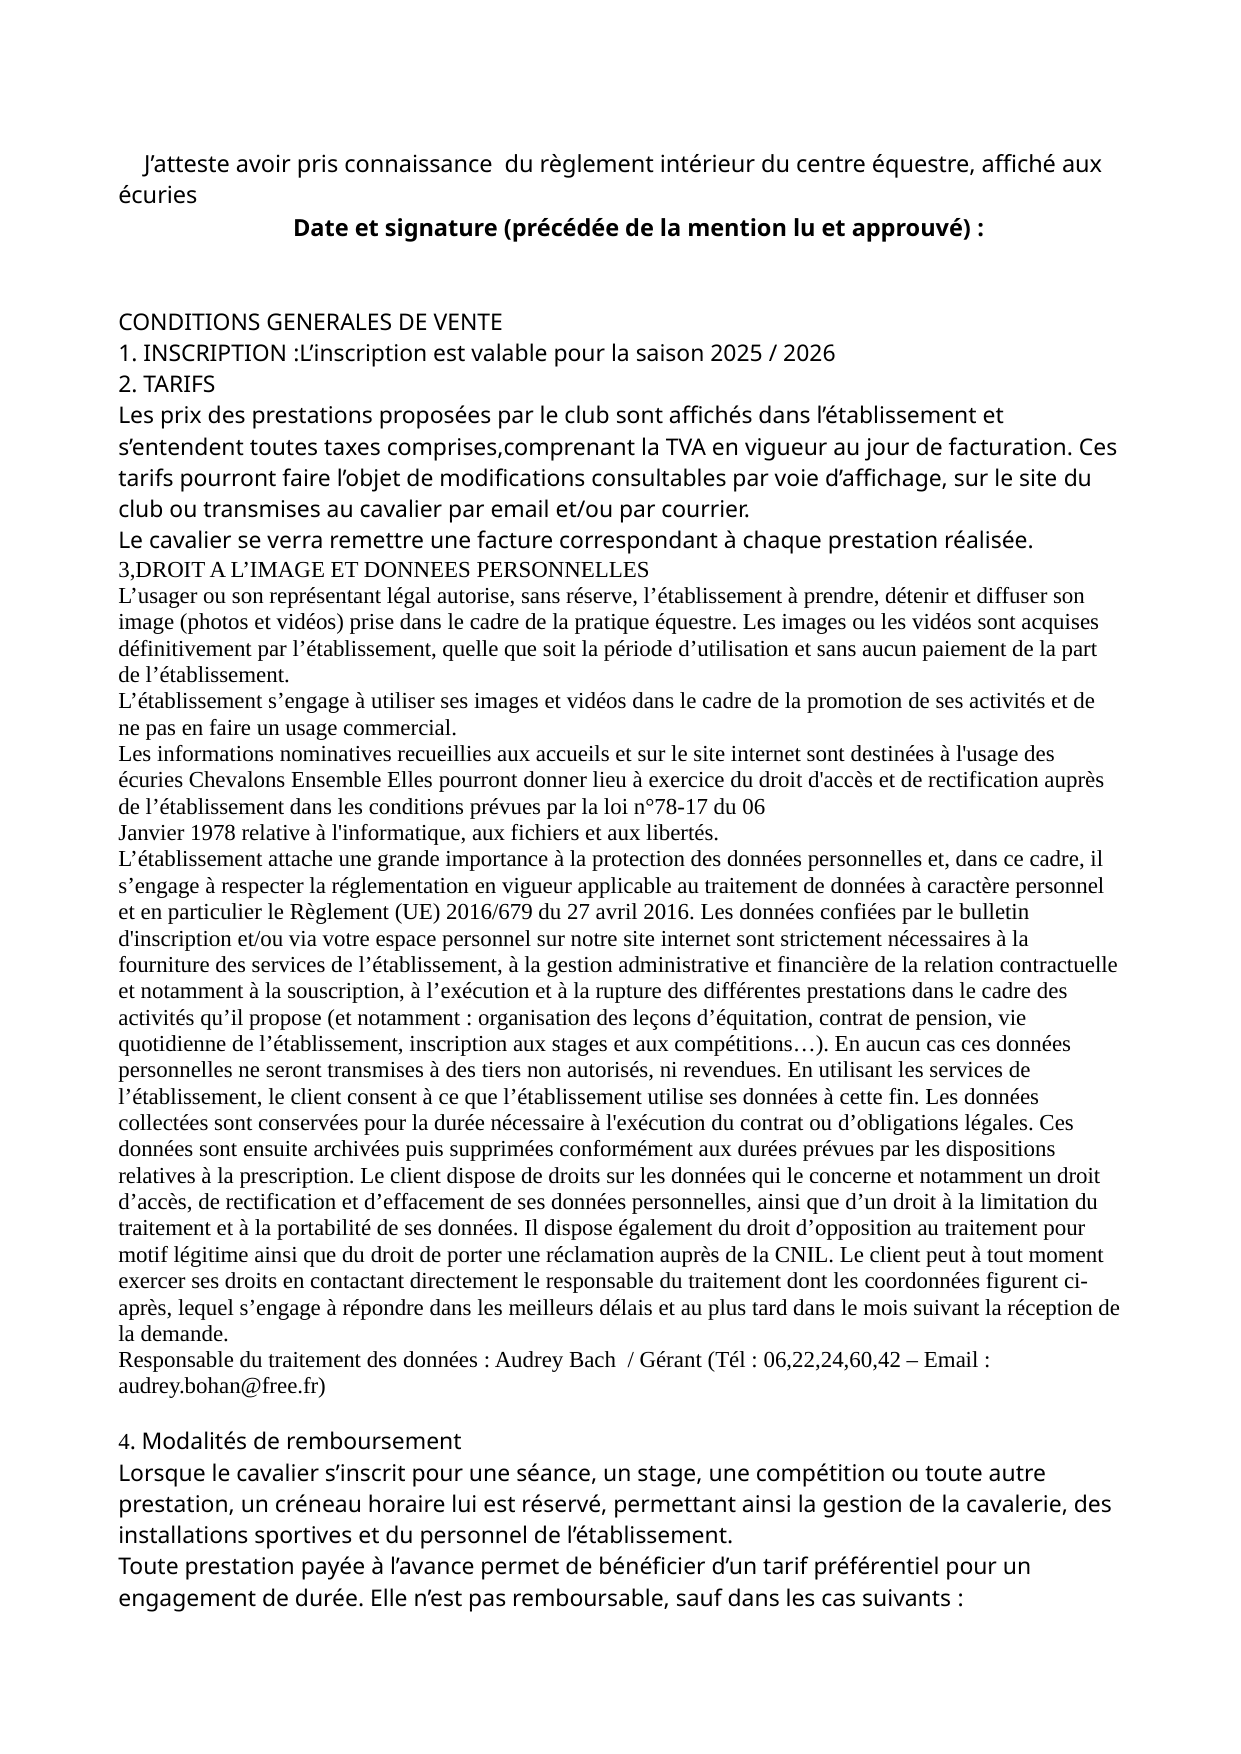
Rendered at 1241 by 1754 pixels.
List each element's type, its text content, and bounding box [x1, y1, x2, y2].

text Les informations nominatives recueillies aux accueils et sur le site internet sont destinées à l'usage des écuries Chevalons Ensemble Elles pourront donner lieu à exercice du droit d'accès et de rectification auprès de l’établissement dans les conditions prévues par la loi n°78-17 du 06 [118, 740, 1122, 819]
text L’établissement s’engage à utiliser ses images et vidéos dans le cadre de la promotion de ses activités et de ne pas en faire un usage commercial. [118, 687, 1122, 740]
text Responsable du traitement des données : Audrey Bach / Gérant (Tél : 06,22,24,60,42 – Email : audrey.bohan@free.fr) 4. Modalités de remboursement Lorsque le cavalier s’inscrit pour une séance, un stage, une compétition ou toute autre prestation, un créneau horaire lui est réservé, permettant ainsi la gestion de la cavalerie, des installations sportives et du personnel de l’établissement. Toute prestation payée à l’avance permet de bénéficier d’un tarif préférentiel pour un engagement de durée. Elle n’est pas remboursable, sauf dans les cas suivants : [118, 1346, 1122, 1613]
text L’établissement attache une grande importance à la protection des données personnelles et, dans ce cadre, il s’engage à respecter la réglementation en vigueur applicable au traitement de données à caractère personnel et en particulier le Règlement (UE) 2016/679 du 27 avril 2016. Les données confiées par le bulletin d'inscription et/ou via votre espace personnel sur notre site internet sont strictement nécessaires à la fourniture des services de l’établissement, à la gestion administrative et financière de la relation contractuelle et notamment à la souscription, à l’exécution et à la rupture des différentes prestations dans le cadre des activités qu’il propose (et notamment : organisation des leçons d’équitation, contrat de pension, vie quotidienne de l’établissement, inscription aux stages et aux compétitions…). En aucun cas ces données personnelles ne seront transmises à des tiers non autorisés, ni revendues. En utilisant les services de l’établissement, le client consent à ce que l’établissement utilise ses données à cette fin. Les données collectées sont conservées pour la durée nécessaire à l'exécution du contrat ou d’obligations légales. Ces données sont ensuite archivées puis supprimées conformément aux durées prévues par les dispositions relatives à la prescription. Le client dispose de droits sur les données qui le concerne et notamment un droit d’accès, de rectification et d’effacement de ses données personnelles, ainsi que d’un droit à la limitation du traitement et à la portabilité de ses données. Il dispose également du droit d’opposition au traitement pour motif légitime ainsi que du droit de porter une réclamation auprès de la CNIL. Le client peut à tout moment exercer ses droits en contactant directement le responsable du traitement dont les coordonnées figurent ci-après, lequel s’engage à répondre dans les meilleurs délais et au plus tard dans le mois suivant la réception de la demande. [118, 846, 1122, 1346]
text Janvier 1978 relative à l'informatique, aux fichiers et aux libertés. [118, 819, 1122, 846]
text [118, 118, 1122, 147]
text  J’atteste avoir pris connaissance du règlement intérieur du centre équestre, affiché aux écuries Date et signature (précédée de la mention lu et approuvé) : [118, 147, 1122, 243]
text CONDITIONS GENERALES DE VENTE 1. INSCRIPTION :L’inscription est valable pour la saison 2025 / 2026 2. TARIFS Les prix des prestations proposées par le club sont affichés dans l’établissement et s’entendent toutes taxes comprises,comprenant la TVA en vigueur au jour de facturation. Ces tarifs pourront faire l’objet de modifications consultables par voie d’affichage, sur le site du club ou transmises au cavalier par email et/ou par courrier. Le cavalier se verra remettre une facture correspondant à chaque prestation réalisée. 3,DROIT A L’IMAGE ET DONNEES PERSONNELLES [118, 306, 1122, 582]
text L’usager ou son représentant légal autorise, sans réserve, l’établissement à prendre, détenir et diffuser son image (photos et vidéos) prise dans le cadre de la pratique équestre. Les images ou les vidéos sont acquises définitivement par l’établissement, quelle que soit la période d’utilisation et sans aucun paiement de la part de l’établissement. [118, 582, 1122, 687]
